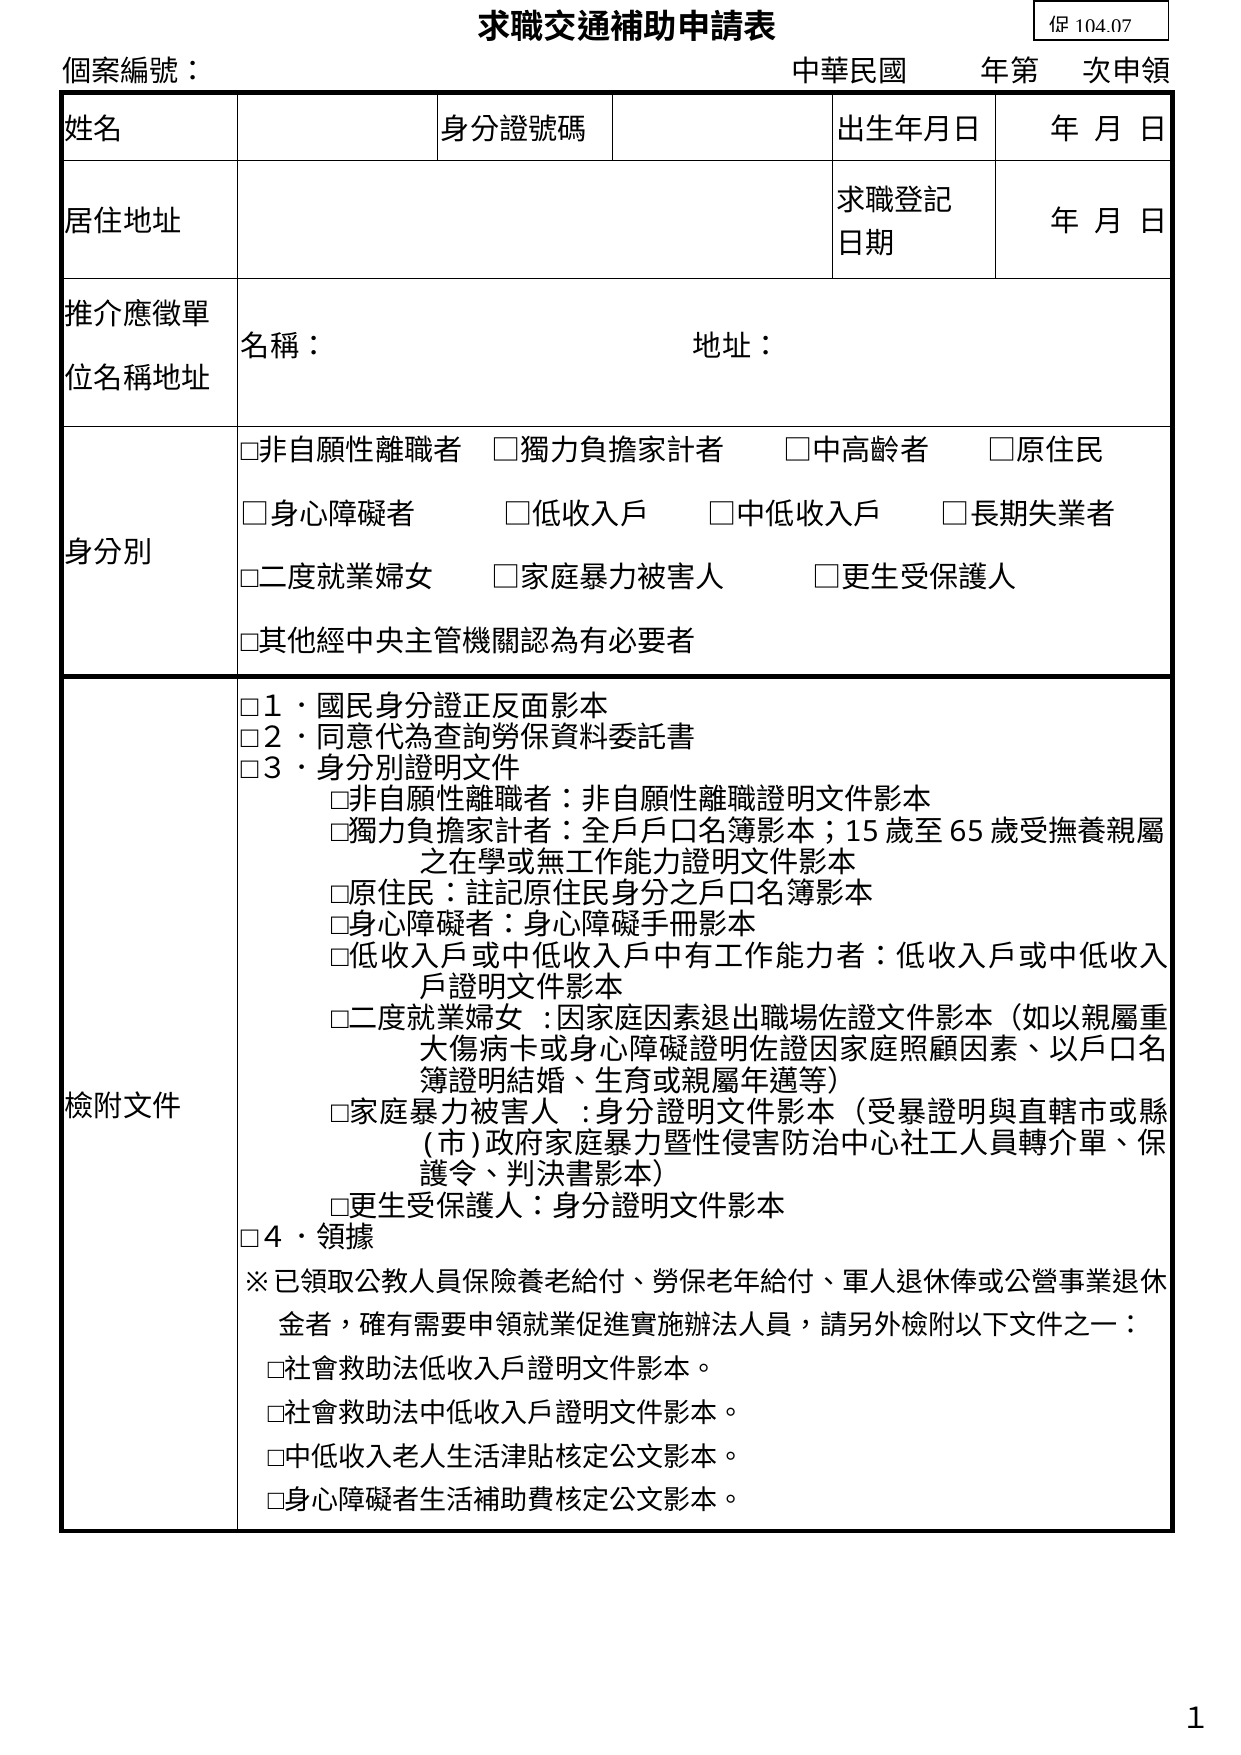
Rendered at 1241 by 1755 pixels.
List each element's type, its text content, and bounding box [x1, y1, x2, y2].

table_cell 居住地址 [64, 161, 237, 278]
table_cell 推介應徵單位名稱地址 [64, 279, 237, 426]
table_cell [238, 161, 832, 278]
table_header 出生年月日 [833, 95, 995, 159]
table_header [238, 95, 437, 159]
table_header 姓名 [64, 95, 237, 159]
table_header 身分證號碼 [438, 95, 612, 159]
text 求職交通補助申請表 [47, 0, 1181, 48]
table_cell □１．國民身分證正反面影本 □２．同意代為查詢勞保資料委託書 □３．身分別證明文件 □非自願性離職者：非自願性離職證明文件影本 □獨力負擔家計者：全戶戶口名簿影本；15歲至65歲受撫養親屬之在學或無工作能力證明文件影本 □原住民：註記原住民身分之戶口名簿影本 □身心障礙者：身心障礙手冊影本 □低收入戶或中低收入戶中有工作能力者：低收入戶或中低收入 戶證明文件影本 □二度就業婦女 :因家庭因素退出職場佐證文件影本（如以親屬重大傷病卡或身心障礙證明佐證因家庭照顧因素、以戶口名簿證明結婚、生育或親屬年邁等） □家庭暴力被害人 :身分證明文件影本（受暴證明與直轄市或縣(市)政府家庭暴力暨性侵害防治中心社工人員轉介單、保護令、判決書影本） □更生受保護人：身分證明文件影本 □４．領據 ※已領取公教人員保險養老給付、勞保老年給付、軍人退休俸或公營事業退休 金者，確有需要申領就業促進實施辦法人員，請另外檢附以下文件之一： □社會救助法低收入戶證明文件影本。 □社會救助法中低收入戶證明文件影本。 □中低收入老人生活津貼核定公文影本。 □身心障礙者生活補助費核定公文影本。 [238, 679, 1170, 1528]
table_cell □非自願性離職者 □獨力負擔家計者 □中高齡者 □原住民 □身心障礙者 □低收入戶 □中低收入戶 □長期失業者 □二度就業婦女 □家庭暴力被害人 □更生受保護人 □其他經中央主管機關認為有必要者 [238, 427, 1170, 674]
table_header 年 月 日 [996, 95, 1170, 159]
table_cell 檢附文件 [64, 679, 237, 1528]
table_cell 求職登記 日期 [833, 161, 995, 278]
table_cell 身分別 [64, 427, 237, 674]
table_cell 名稱： 地址： [238, 279, 1170, 426]
text 促104.07修 [1049, 9, 1153, 32]
text 個案編號： 中華民國 年第 次申領 [47, 48, 1181, 90]
table_cell 年 月 日 [996, 161, 1170, 278]
table_header [613, 95, 832, 159]
